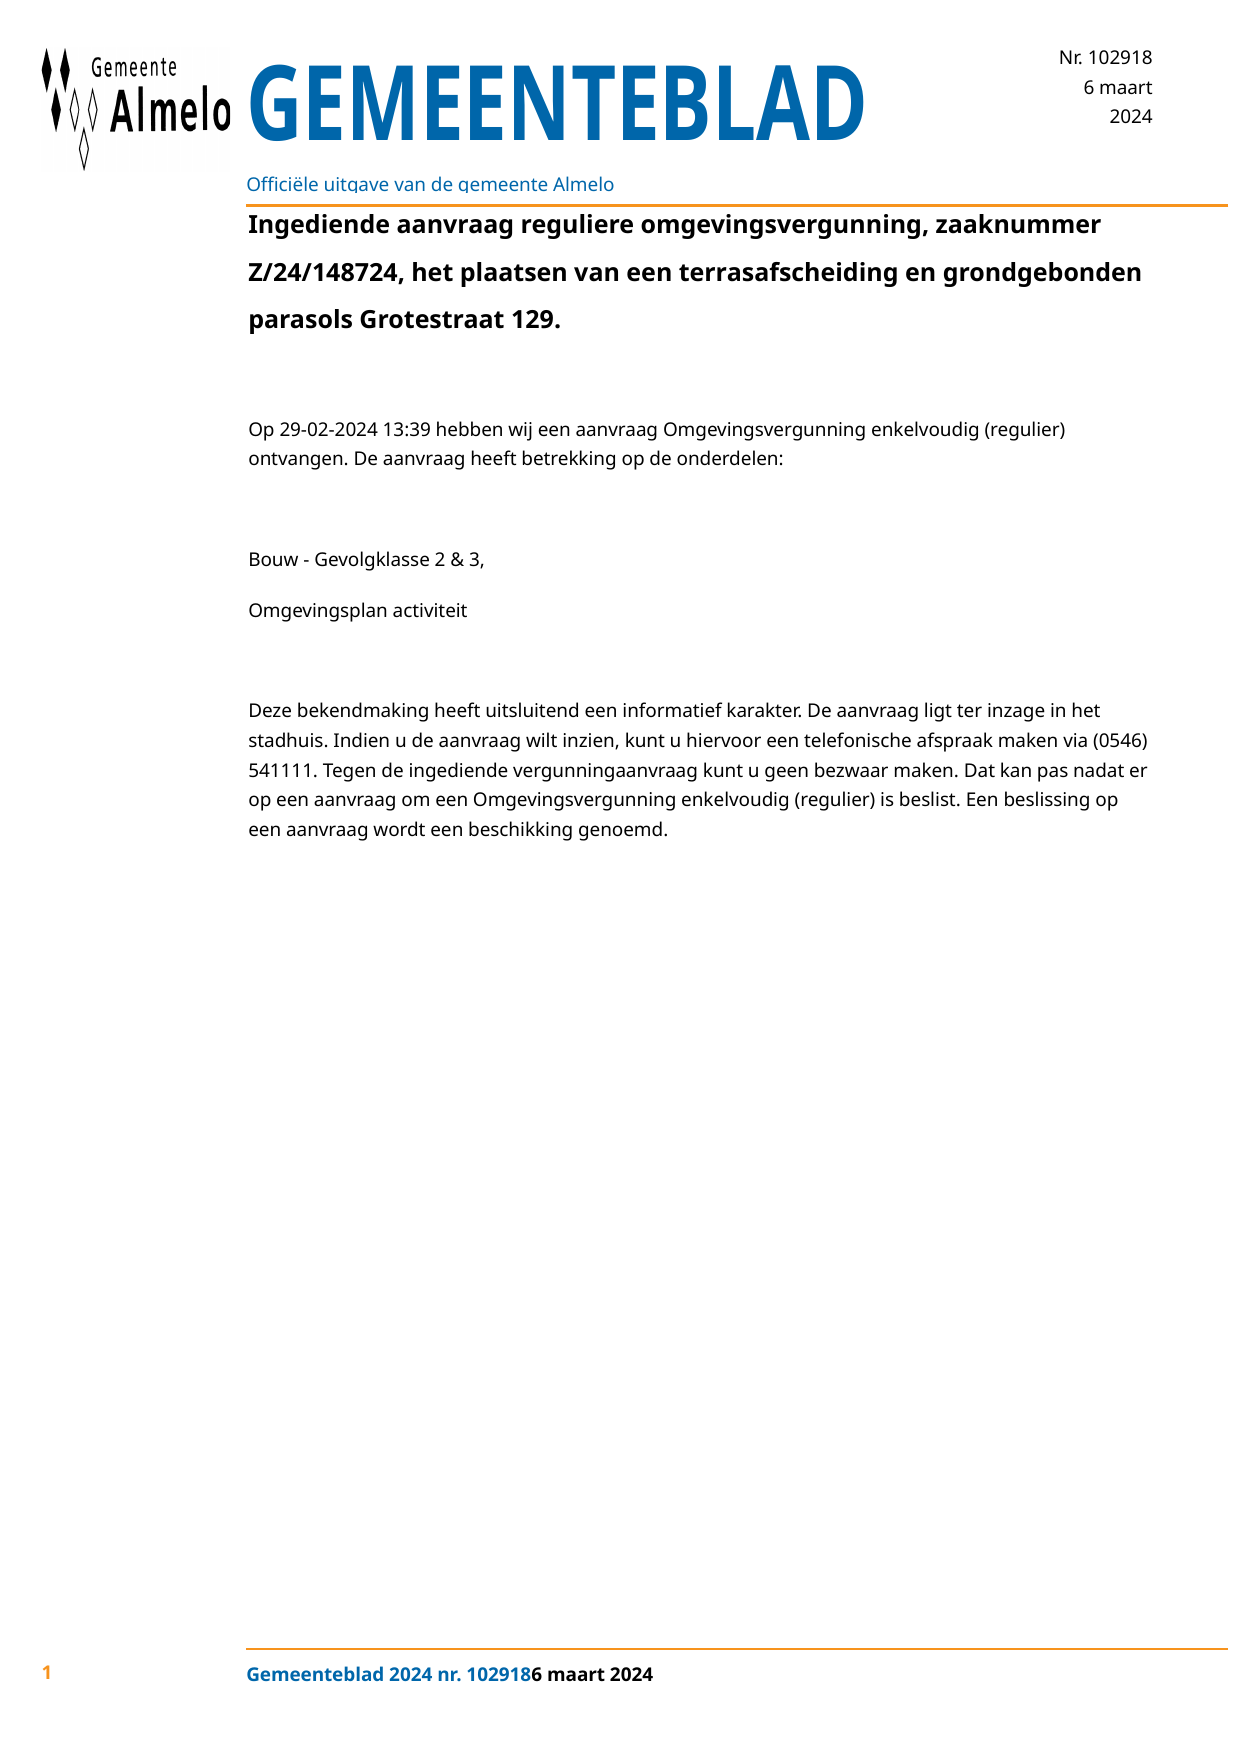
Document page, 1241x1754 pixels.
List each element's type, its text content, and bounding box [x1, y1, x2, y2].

text Bouw - Gevolgklasse 2 & 3, [248, 546, 1152, 572]
picture [41, 47, 231, 172]
text Deze bekendmaking heeft uitsluitend een informatief karakter. De aanvraag ligt ter inzage in het stadhuis. Indien u de aanvraag wilt inzien, kunt u hiervoor een telefonische afspraak maken via (0546) 541111. Tegen de ingediende vergunningaanvraag kunt u geen bezwaar maken. Dat kan pas nadat er op een aanvraag om een Omgevingsvergunning enkelvoudig (regulier) is beslist. Een beslissing op een aanvraag wordt een beschikking genoemd. [248, 698, 1152, 842]
text Omgevingsplan activiteit [248, 597, 1152, 622]
text Op 29-02-2024 13:39 hebben wij een aanvraag Omgevingsvergunning enkelvoudig (regulier) ontvangen. De aanvraag heeft betrekking op de onderdelen: [248, 416, 1152, 471]
text Ingediende aanvraag reguliere omgevingsvergunning, zaaknummer Z/24/148724, het plaatsen van een terrasafscheiding en grondgebonden parasols Grotestraat 129. [248, 207, 1152, 336]
